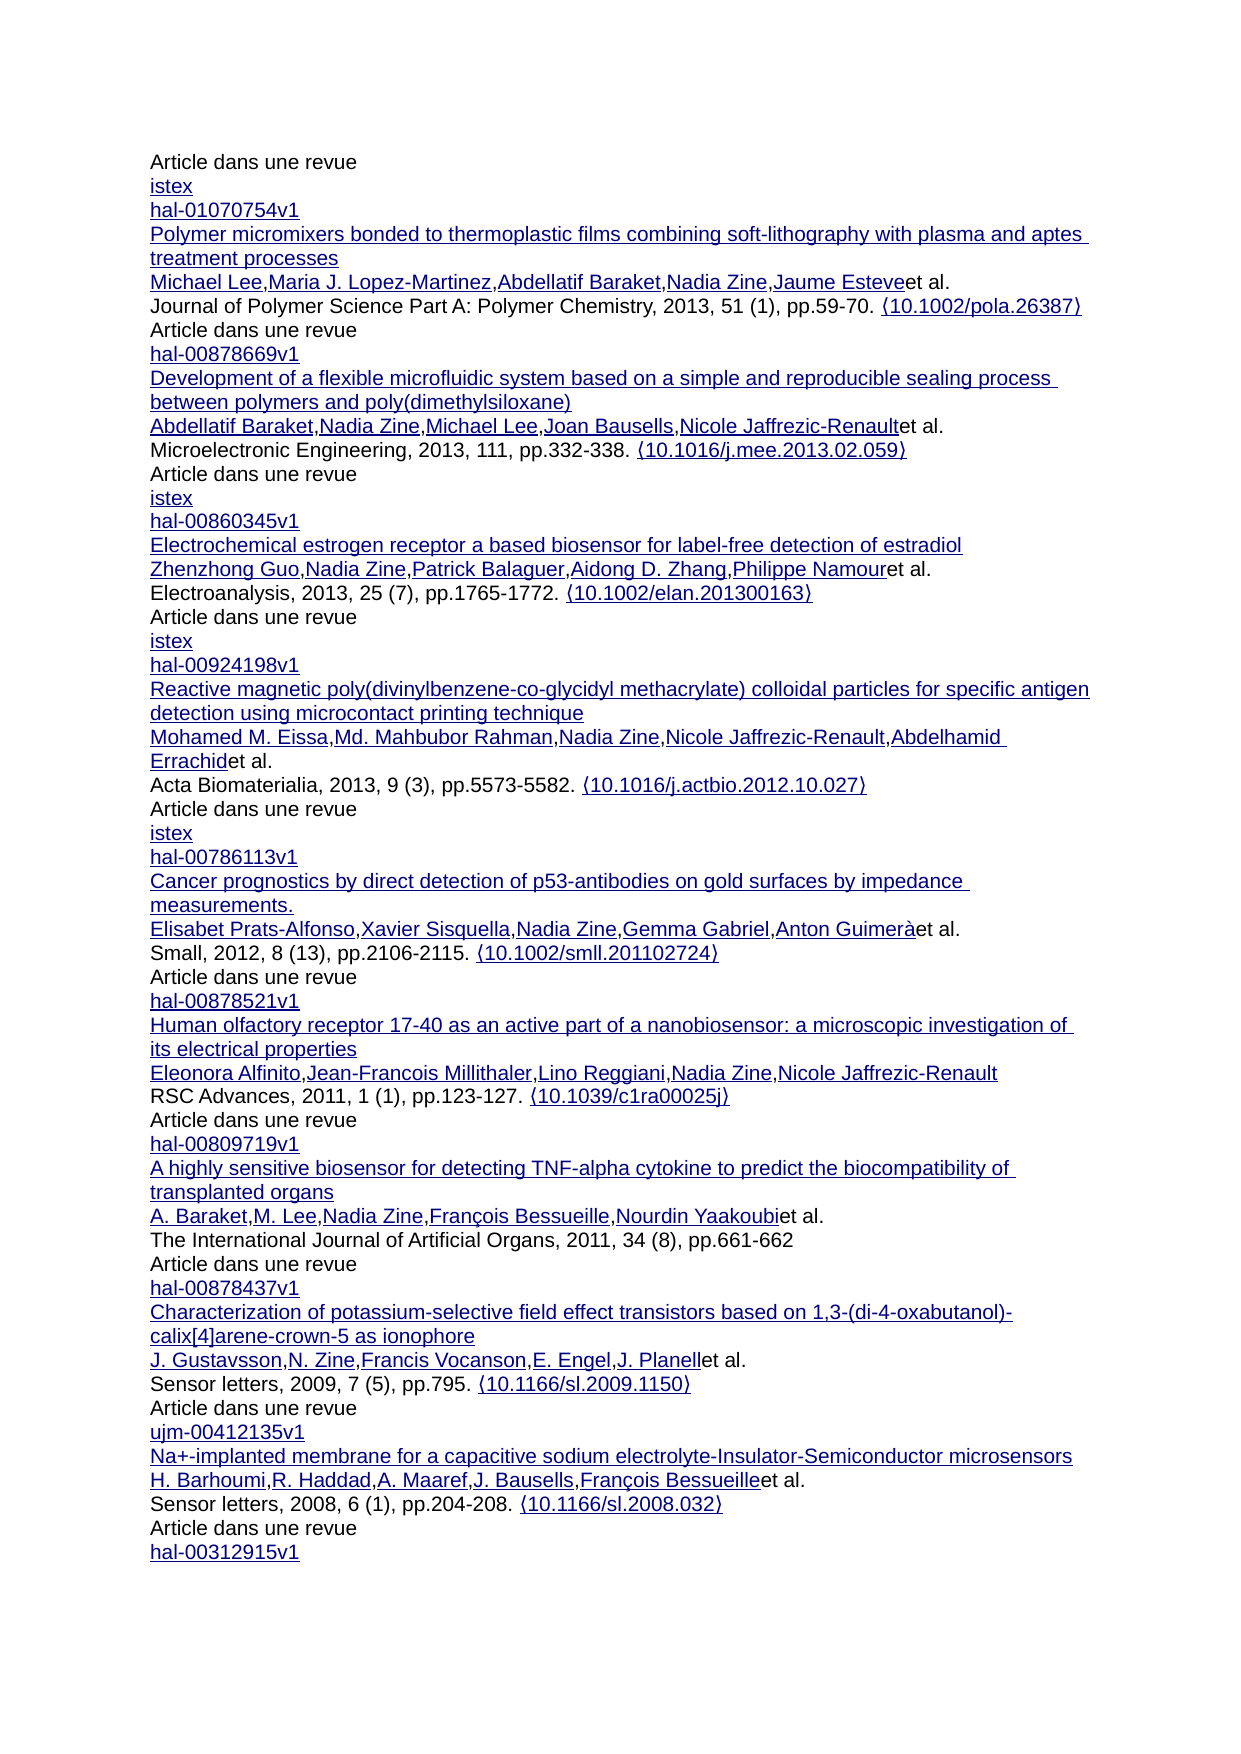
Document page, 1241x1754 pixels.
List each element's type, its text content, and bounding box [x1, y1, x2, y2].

table_cell Characterization of potassium-selective field effect transistors based on 1,3-(di-4-oxabutanol)-calix[4]arene-crown-5 as ionophore J. Gustavsson,N. Zine,Francis Vocanson,E. Engel,J. Planellet al. Sensor letters, 2009, 7 (5), pp.795. ⟨10.1166/sl.2009.1150⟩ Article dans une revue ujm-00412135v1 [150, 1300, 1090, 1444]
table_cell A highly sensitive biosensor for detecting TNF-alpha cytokine to predict the biocompatibility of transplanted organs A. Baraket,M. Lee,Nadia Zine,François Bessueille,Nourdin Yaakoubiet al. The International Journal of Artificial Organs, 2011, 34 (8), pp.661-662 Article dans une revue hal-00878437v1 [150, 1156, 1090, 1300]
table_cell Na+-implanted membrane for a capacitive sodium electrolyte-Insulator-Semiconductor microsensors H. Barhoumi,R. Haddad,A. Maaref,J. Bausells,François Bessueilleet al. Sensor letters, 2008, 6 (1), pp.204-208. ⟨10.1166/sl.2008.032⟩ Article dans une revue hal-00312915v1 [150, 1444, 1090, 1563]
table_cell Polymer micromixers bonded to thermoplastic films combining soft-lithography with plasma and aptes treatment processes Michael Lee,Maria J. Lopez-Martinez,Abdellatif Baraket,Nadia Zine,Jaume Esteveet al. Journal of Polymer Science Part A: Polymer Chemistry, 2013, 51 (1), pp.59-70. ⟨10.1002/pola.26387⟩ Article dans une revue hal-00878669v1 [150, 222, 1090, 366]
table_cell Development of a flexible microfluidic system based on a simple and reproducible sealing process between polymers and poly(dimethylsiloxane) Abdellatif Baraket,Nadia Zine,Michael Lee,Joan Bausells,Nicole Jaffrezic-Renaultet al. Microelectronic Engineering, 2013, 111, pp.332-338. ⟨10.1016/j.mee.2013.02.059⟩ Article dans une revue istex hal-00860345v1 [150, 366, 1090, 533]
table_cell Article dans une revue istex hal-01070754v1 [150, 150, 1090, 222]
table_cell detection using microcontact printing technique Mohamed M. Eissa,Md. Mahbubor Rahman,Nadia Zine,Nicole Jaffrezic-Renault,Abdelhamid Errachidet al. Acta Biomaterialia, 2013, 9 (3), pp.5573-5582. ⟨10.1016/j.actbio.2012.10.027⟩ Article dans une revue istex hal-00786113v1 [150, 699, 1090, 869]
table_cell Electrochemical estrogen receptor a based biosensor for label-free detection of estradiol Zhenzhong Guo,Nadia Zine,Patrick Balaguer,Aidong D. Zhang,Philippe Namouret al. Electroanalysis, 2013, 25 (7), pp.1765-1772. ⟨10.1002/elan.201300163⟩ Article dans une revue istex hal-00924198v1 [150, 533, 1090, 677]
table_cell Human olfactory receptor 17-40 as an active part of a nanobiosensor: a microscopic investigation of its electrical properties Eleonora Alfinito,Jean-Francois Millithaler,Lino Reggiani,Nadia Zine,Nicole Jaffrezic-Renault RSC Advances, 2011, 1 (1), pp.123-127. ⟨10.1039/c1ra00025j⟩ Article dans une revue hal-00809719v1 [150, 1013, 1090, 1156]
table_cell Cancer prognostics by direct detection of p53-antibodies on gold surfaces by impedance measurements. Elisabet Prats-Alfonso,Xavier Sisquella,Nadia Zine,Gemma Gabriel,Anton Guimeràet al. Small, 2012, 8 (13), pp.2106-2115. ⟨10.1002/smll.201102724⟩ Article dans une revue hal-00878521v1 [150, 869, 1090, 1012]
table_cell Reactive magnetic poly(divinylbenzene-co-glycidyl methacrylate) colloidal particles for specific antigen [150, 677, 1090, 698]
